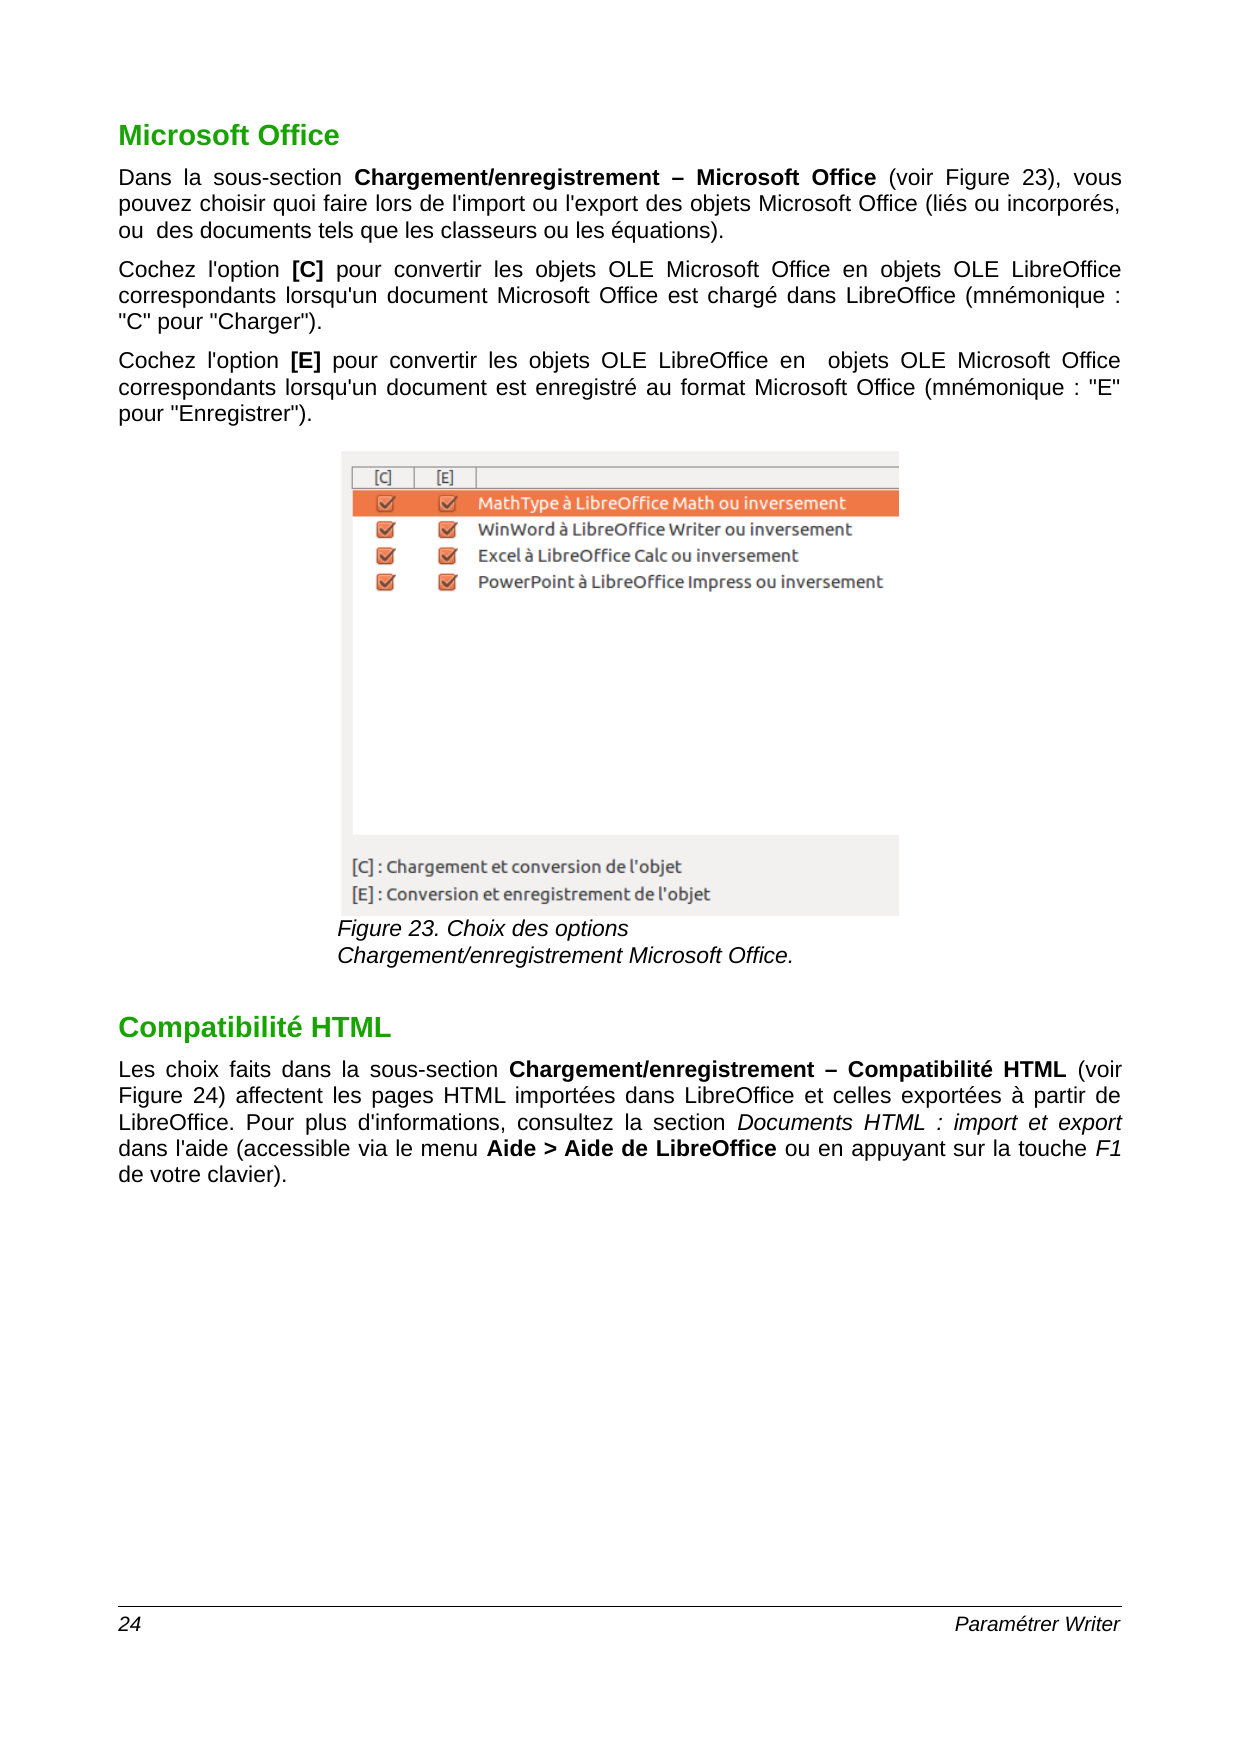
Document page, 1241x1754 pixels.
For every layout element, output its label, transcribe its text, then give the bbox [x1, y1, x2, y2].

text Cochez l'option [C] pour convertir les objets OLE Microsoft Office en objets OLE LibreOffice correspondants lorsqu'un document Microsoft Office est chargé dans LibreOffice (mnémonique : "C" pour "Charger"). [118, 256, 1122, 335]
text Dans la sous-section Chargement/enregistrement – Microsoft Office (voir Figure 23), vous pouvez choisir quoi faire lors de l'import ou l'export des objets Microsoft Office (liés ou incorporés, ou des documents tels que les classeurs ou les équations). [118, 164, 1122, 243]
subtitle Microsoft Office [118, 118, 1122, 152]
picture [341, 451, 899, 916]
text Cochez l'option [E] pour convertir les objets OLE LibreOffice en objets OLE Microsoft Office correspondants lorsqu'un document est enregistré au format Microsoft Office (mnémonique : "E" pour "Enregistrer"). [118, 347, 1122, 426]
text Les choix faits dans la sous-section Chargement/enregistrement – Compatibilité HTML (voir Figure 24) affectent les pages HTML importées dans LibreOffice et celles exportées à partir de LibreOffice. Pour plus d'informations, consultez la section Documents HTML : import et export dans l'aide (accessible via le menu Aide > Aide de LibreOffice ou en appuyant sur la touche F1 de votre clavier). [118, 1056, 1122, 1188]
subtitle Compatibilité HTML [118, 1010, 1122, 1043]
text Figure 23. Choix des options Chargement/enregistrement Microsoft Office. [337, 451, 903, 968]
